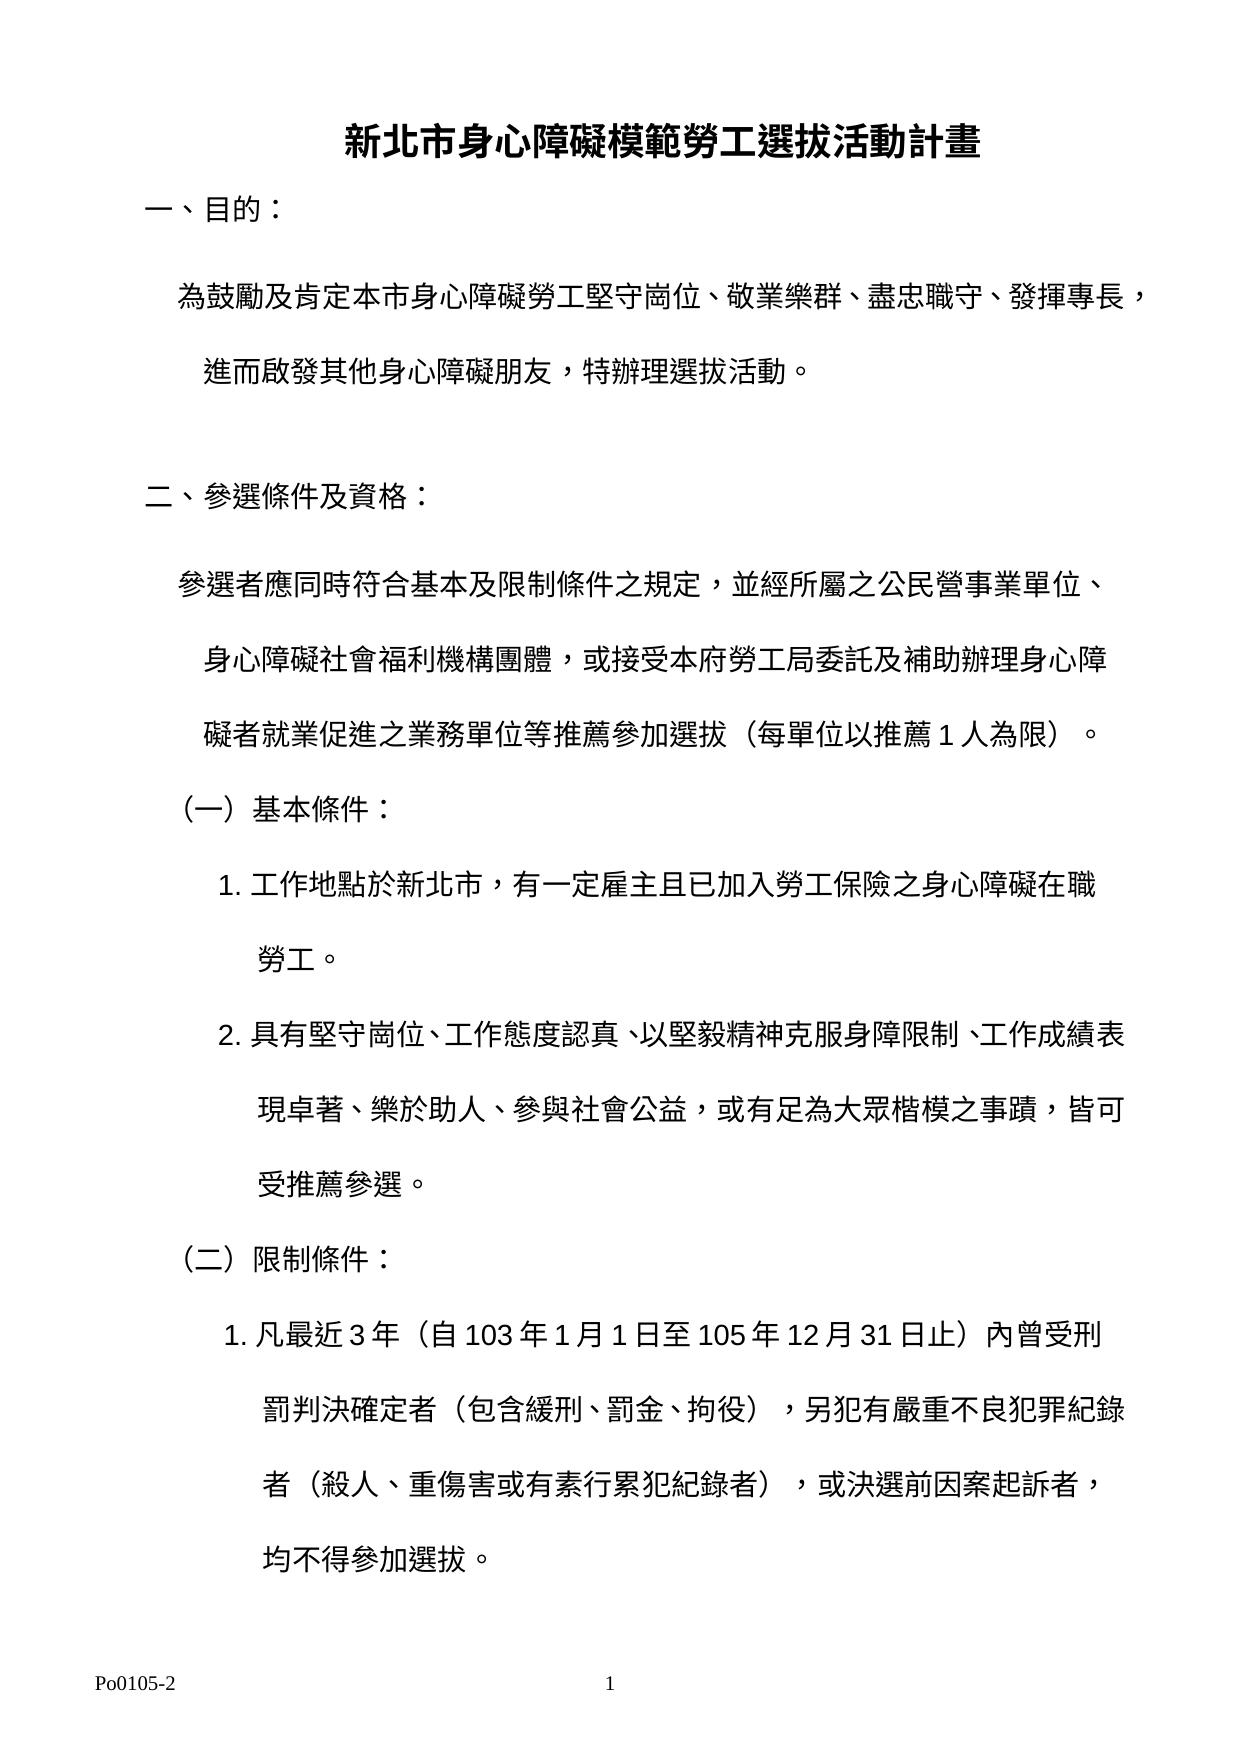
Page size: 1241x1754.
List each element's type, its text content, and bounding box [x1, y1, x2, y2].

text （二）限制條件： [94, 1220, 1125, 1295]
text 新北市身心障礙模範勞工選拔活動計畫 [201, 128, 1125, 162]
text 1. 工作地點於新北市，有一定雇主且已加入勞工保險之身心障礙在職勞工。 [218, 845, 1125, 995]
text 2. 具有堅守崗位、工作態度認真、以堅毅精神克服身障限制、工作成績表現卓著、樂於助人、參與社會公益，或有足為大眾楷模之事蹟，皆可受推薦參選。 [218, 995, 1125, 1220]
text 一、目的： [144, 170, 1125, 245]
text 參選者應同時符合基本及限制條件之規定，並經所屬之公民營事業單位、身心障礙社會福利機構團體，或接受本府勞工局委託及補助辦理身心障礙者就業促進之業務單位等推薦參加選拔（每單位以推薦1人為限）。 [144, 545, 1125, 770]
text 為鼓勵及肯定本市身心障礙勞工堅守崗位、敬業樂群、盡忠職守、發揮專長，進而啟發其他身心障礙朋友，特辦理選拔活動。 [144, 257, 1125, 407]
text （一）基本條件： [94, 770, 1125, 845]
text 1. 凡最近3年（自103年1月1日至105年12月31日止）內曾受刑罰判決確定者（包含緩刑、罰金、拘役），另犯有嚴重不良犯罪紀錄者（殺人、重傷害或有素行累犯紀錄者），或決選前因案起訴者，均不得參加選拔。 [223, 1295, 1125, 1595]
text 二、參選條件及資格： [144, 457, 1125, 532]
